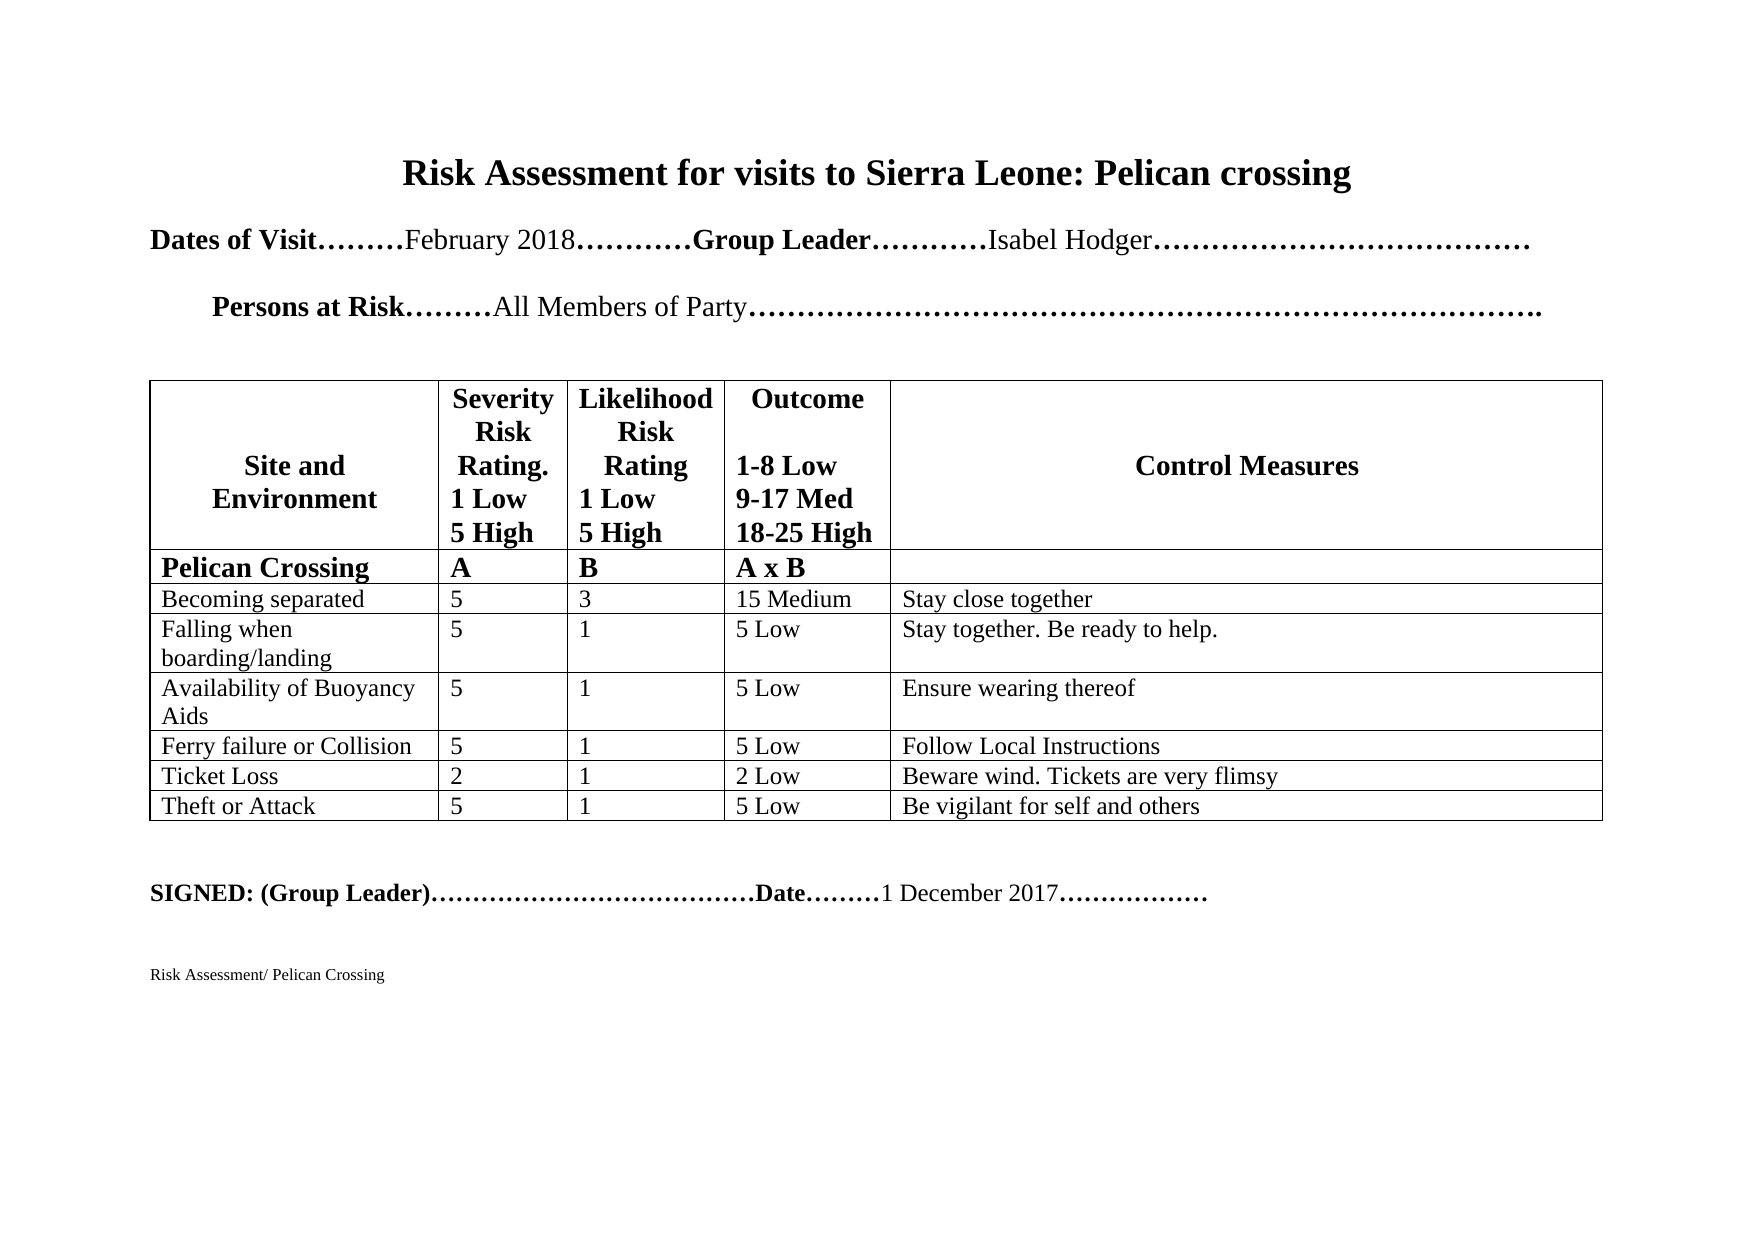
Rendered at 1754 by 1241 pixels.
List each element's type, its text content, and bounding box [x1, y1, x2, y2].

table_cell 5 Low [725, 673, 890, 730]
table_cell Theft or Attack [151, 791, 438, 819]
table_cell A x B [725, 550, 890, 583]
table_cell Ensure wearing thereof [891, 673, 1602, 730]
table_header Outcome 1-8 Low 9-17 Med 18-25 High [725, 381, 890, 549]
table_cell Beware wind. Tickets are very flimsy [891, 761, 1602, 790]
table_cell 5 [439, 584, 567, 613]
table_cell Stay together. Be ready to help. [891, 614, 1602, 672]
table_cell 5 [439, 731, 567, 760]
table_cell 1 [568, 731, 724, 760]
text Risk Assessment for visits to Sierra Leone: Pelican crossing [150, 150, 1604, 193]
table_cell 1 [568, 673, 724, 730]
table_cell 5 Low [725, 731, 890, 760]
table_cell 1 [568, 791, 724, 819]
table_cell Stay close together [891, 584, 1602, 613]
table_header Severity Risk Rating. 1 Low 5 High [439, 381, 567, 549]
text Dates of Visit………February 2018…………Group Leader…………Isabel Hodger………………………………… [150, 222, 1604, 255]
table_cell 5 [439, 673, 567, 730]
table_header Control Measures [891, 381, 1602, 549]
table_cell Follow Local Instructions [891, 731, 1602, 760]
table_cell 5 Low [725, 614, 890, 672]
table_cell A [439, 550, 567, 583]
table_cell Ferry failure or Collision [151, 731, 438, 760]
table_cell 1 [568, 761, 724, 790]
table_cell Ticket Loss [151, 761, 438, 790]
table_cell Be vigilant for self and others [891, 791, 1602, 819]
table_cell 1 [568, 614, 724, 672]
table_cell 5 Low [725, 791, 890, 819]
table_cell 15 Medium [725, 584, 890, 613]
table_cell 2 [439, 761, 567, 790]
table_header Site and Environment [151, 381, 438, 549]
table_cell 5 [439, 791, 567, 819]
table_cell [891, 550, 1602, 583]
text Persons at Risk………All Members of Party………………………………………………………………………. [150, 289, 1604, 322]
table_cell B [568, 550, 724, 583]
text SIGNED: (Group Leader)…………………………………Date………1 December 2017……………… [150, 878, 1604, 907]
table_cell Availability of Buoyancy Aids [151, 673, 438, 730]
table_cell Becoming separated [151, 584, 438, 613]
table_cell 5 [439, 614, 567, 672]
table_header Likelihood Risk Rating 1 Low 5 High [568, 381, 724, 549]
table_cell Falling when boarding/landing [151, 614, 438, 672]
table_cell 3 [568, 584, 724, 613]
text Risk Assessment/ Pelican Crossing [150, 964, 1604, 983]
table_cell Pelican Crossing [151, 550, 438, 583]
table_cell 2 Low [725, 761, 890, 790]
